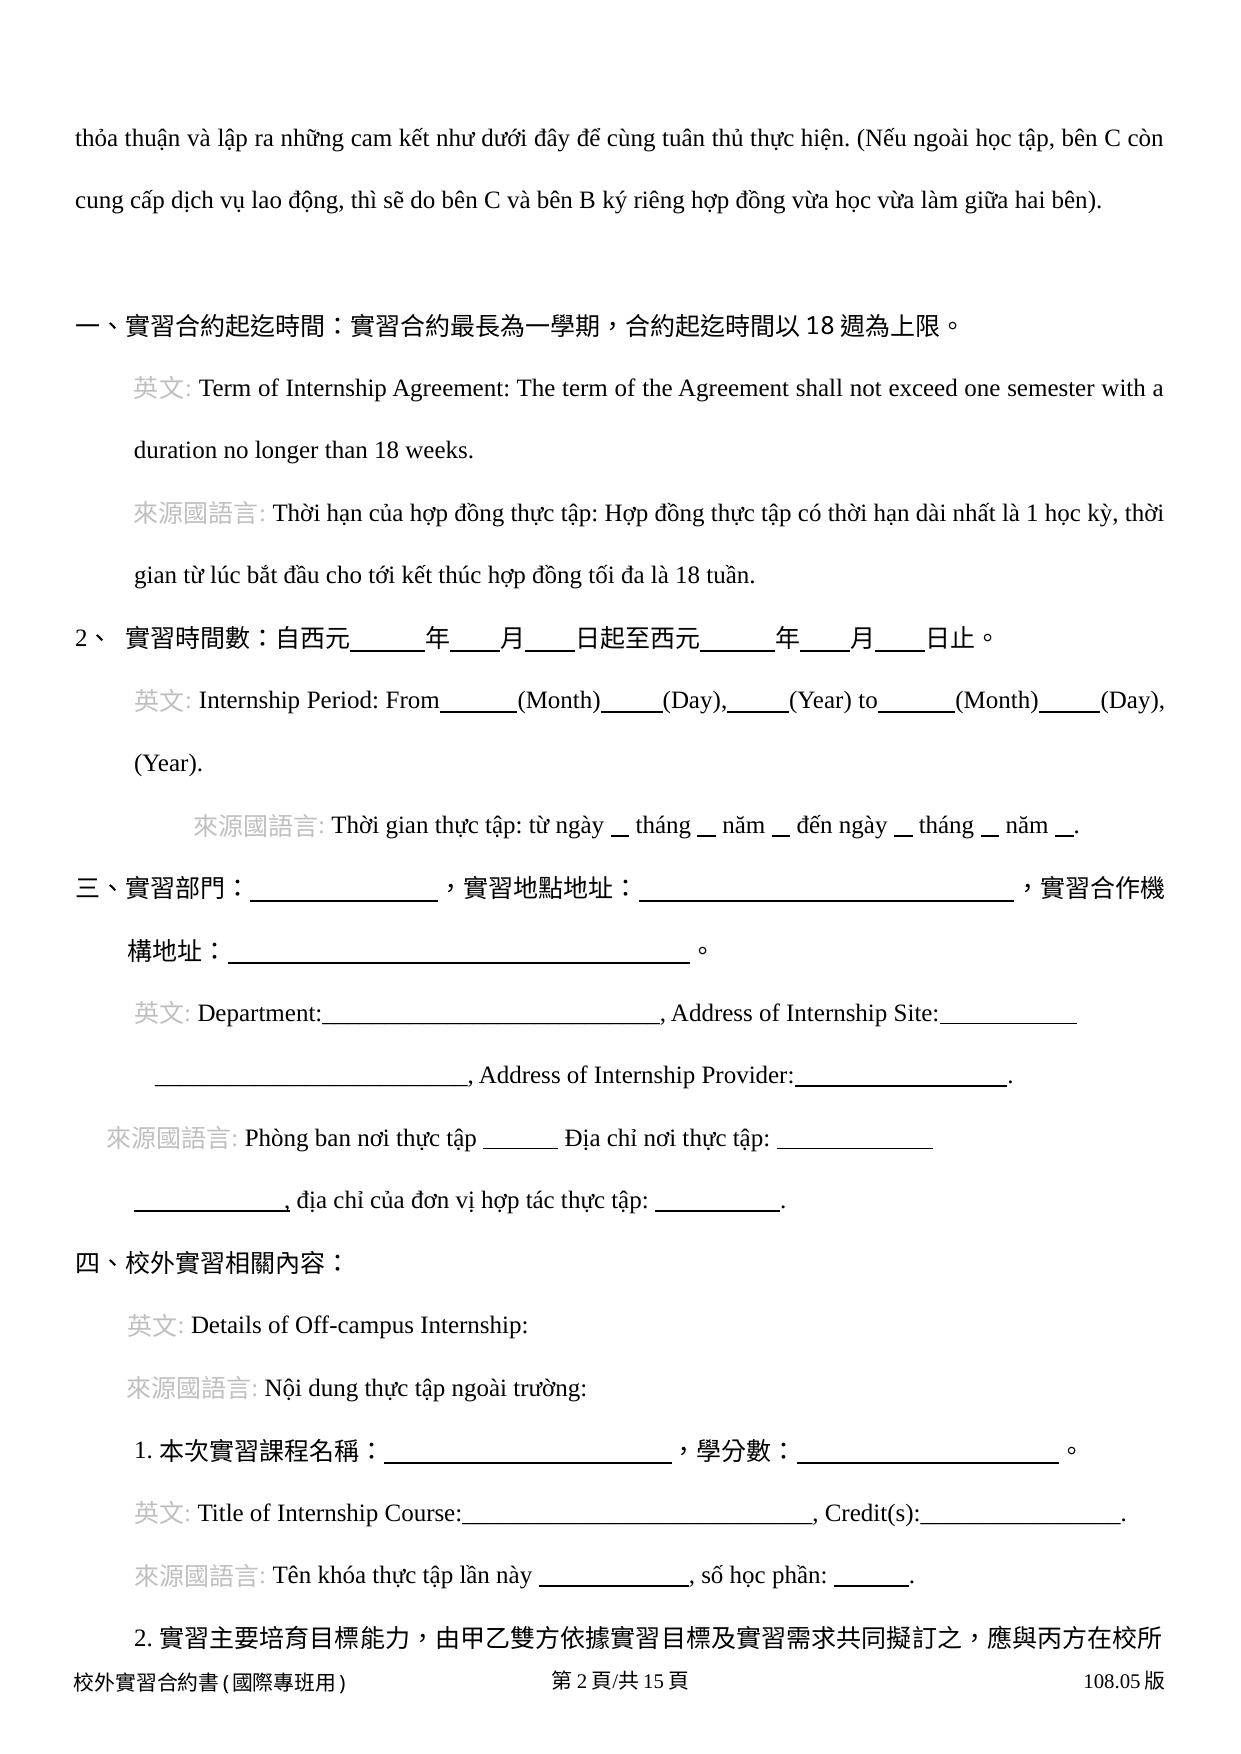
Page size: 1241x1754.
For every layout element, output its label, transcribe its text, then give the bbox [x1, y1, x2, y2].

text 來源國語言: Phòng ban nơi thực tập Địa chỉ nơi thực tập: [75, 1095, 1165, 1158]
text 來源國語言: Tên khóa thực tập lần này , số học phần: . [134, 1533, 1165, 1595]
text 英文: Department:___________________________, Address of Internship Site: [75, 970, 1165, 1033]
text 四、校外實習相關內容： [75, 1220, 1165, 1283]
text thỏa thuận và lập ra những cam kết như dưới đây để cùng tuân thủ thực hiện. (Nếu ngoài học tập, bên C còn cung cấp dịch vụ lao động, thì sẽ do bên C và bên B ký riêng hợp đồng vừa học vừa làm giữa hai bên). [75, 95, 1165, 220]
text _________________________, Address of Internship Provider: . [134, 1033, 1165, 1095]
text 英文: Title of Internship Course:____________________________, Credit(s):________________. [75, 1470, 1165, 1533]
text 英文: Term of Internship Agreement: The term of the Agreement shall not exceed one semester with a duration no longer than 18 weeks. [134, 345, 1165, 470]
text 來源國語言: Thời hạn của hợp đồng thực tập: Hợp đồng thực tập có thời hạn dài nhất là 1 học kỳ, thời gian từ lúc bắt đầu cho tới kết thúc hợp đồng tối đa là 18 tuần. [134, 470, 1165, 595]
text 1. 本次實習課程名稱： ，學分數： 。 [134, 1408, 1165, 1470]
text 英文: Internship Period: From (Month) (Day), (Year) to (Month) (Day), (Year). [134, 658, 1165, 783]
text 2. 實習主要培育目標能力，由甲乙雙方依據實習目標及實習需求共同擬訂之，應與丙方在校所 [134, 1595, 1165, 1658]
text 三、實習部門： ，實習地點地址： ，實習合作機構地址： 。 [75, 845, 1165, 970]
text 一、實習合約起迄時間：實習合約最長為一學期，合約起迄時間以18週為上限。 [75, 283, 1165, 345]
text 來源國語言: Nội dung thực tập ngoài trường: [75, 1345, 1165, 1408]
text , địa chỉ của đơn vị hợp tác thực tập: . [134, 1158, 1165, 1220]
text 來源國語言: Thời gian thực tập: từ ngày tháng năm đến ngày tháng năm . [134, 783, 1165, 845]
list 實習時間數：自西元 年 月 日起至西元 年 月 日止。 [75, 595, 1165, 658]
text 英文: Details of Off-campus Internship: [75, 1283, 1165, 1345]
